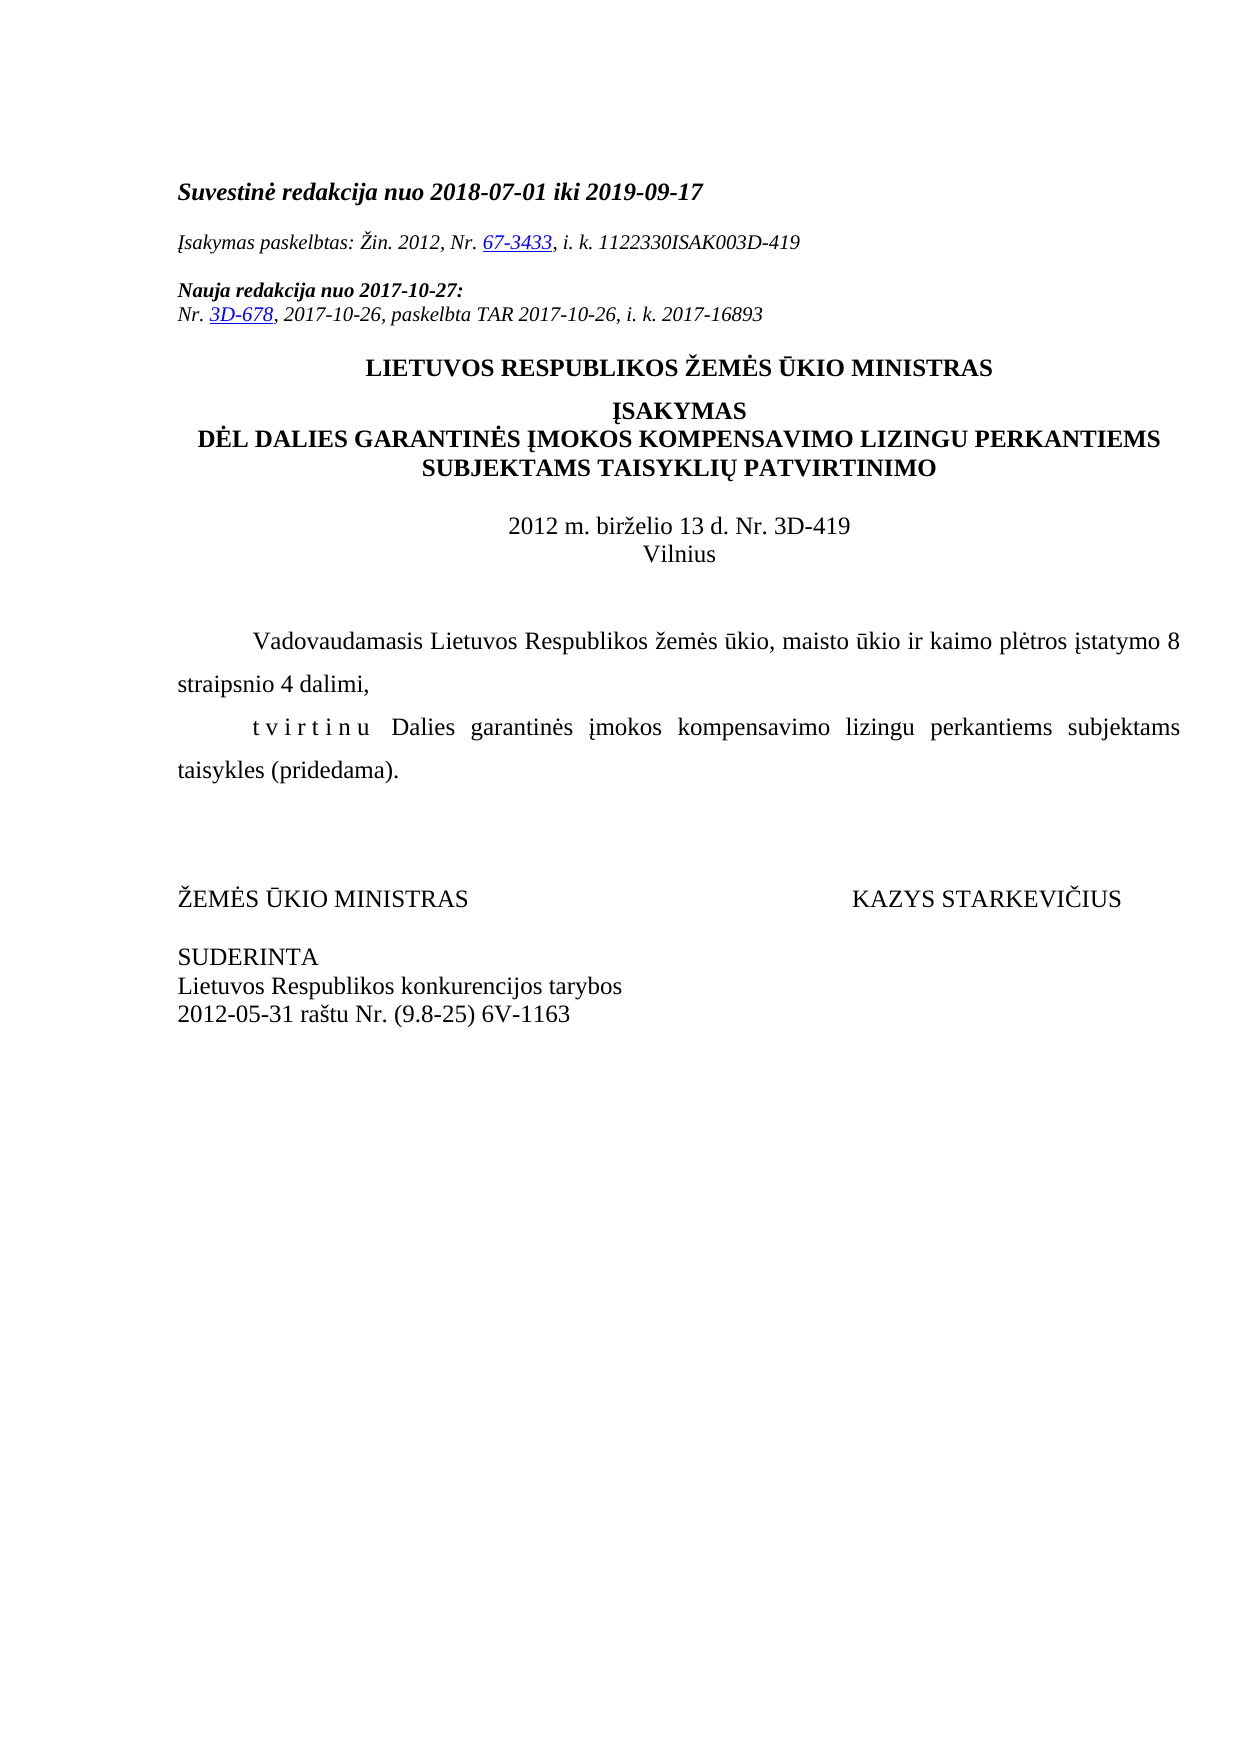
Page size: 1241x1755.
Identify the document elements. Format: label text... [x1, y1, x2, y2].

text Vilnius [177, 539, 1181, 568]
text LIETUVOS RESPUBLIKOS ŽEMĖS ŪKIO MINISTRAS [177, 353, 1181, 381]
text 2012-05-31 raštu Nr. (9.8-25) 6V-1163 [177, 999, 1181, 1028]
text Lietuvos Respublikos konkurencijos tarybos [177, 971, 1181, 999]
text Suvestinė redakcija nuo 2018-07-01 iki 2019-09-17 [177, 177, 1181, 206]
text tvirtinu Dalies garantinės įmokos kompensavimo lizingu perkantiems subjektams taisykles (pridedama). [177, 712, 1181, 784]
text Vadovaudamasis Lietuvos Respublikos žemės ūkio, maisto ūkio ir kaimo plėtros įstatymo 8 straipsnio 4 dalimi, [177, 626, 1181, 698]
text 2012 m. birželio 13 d. Nr. 3D-419 [177, 511, 1181, 539]
text Nauja redakcija nuo 2017-10-27: [177, 278, 1181, 302]
text DĖL DALIES GARANTINĖS ĮMOKOS KOMPENSAVIMO LIZINGU PERKANTIEMS SUBJEKTAMS TAISYKLIŲ PATVIRTINIMO [177, 424, 1181, 482]
text ĮSAKYMAS [177, 396, 1181, 424]
text Įsakymas paskelbtas: Žin. 2012, Nr. 67-3433, i. k. 1122330ISAK003D-419 [177, 230, 1181, 254]
text Žemės ūkio ministras Kazys Starkevičius [177, 884, 1181, 913]
text Nr. 3D-678, 2017-10-26, paskelbta TAR 2017-10-26, i. k. 2017-16893 [177, 302, 1181, 326]
text SUDERINTA [177, 942, 1181, 971]
